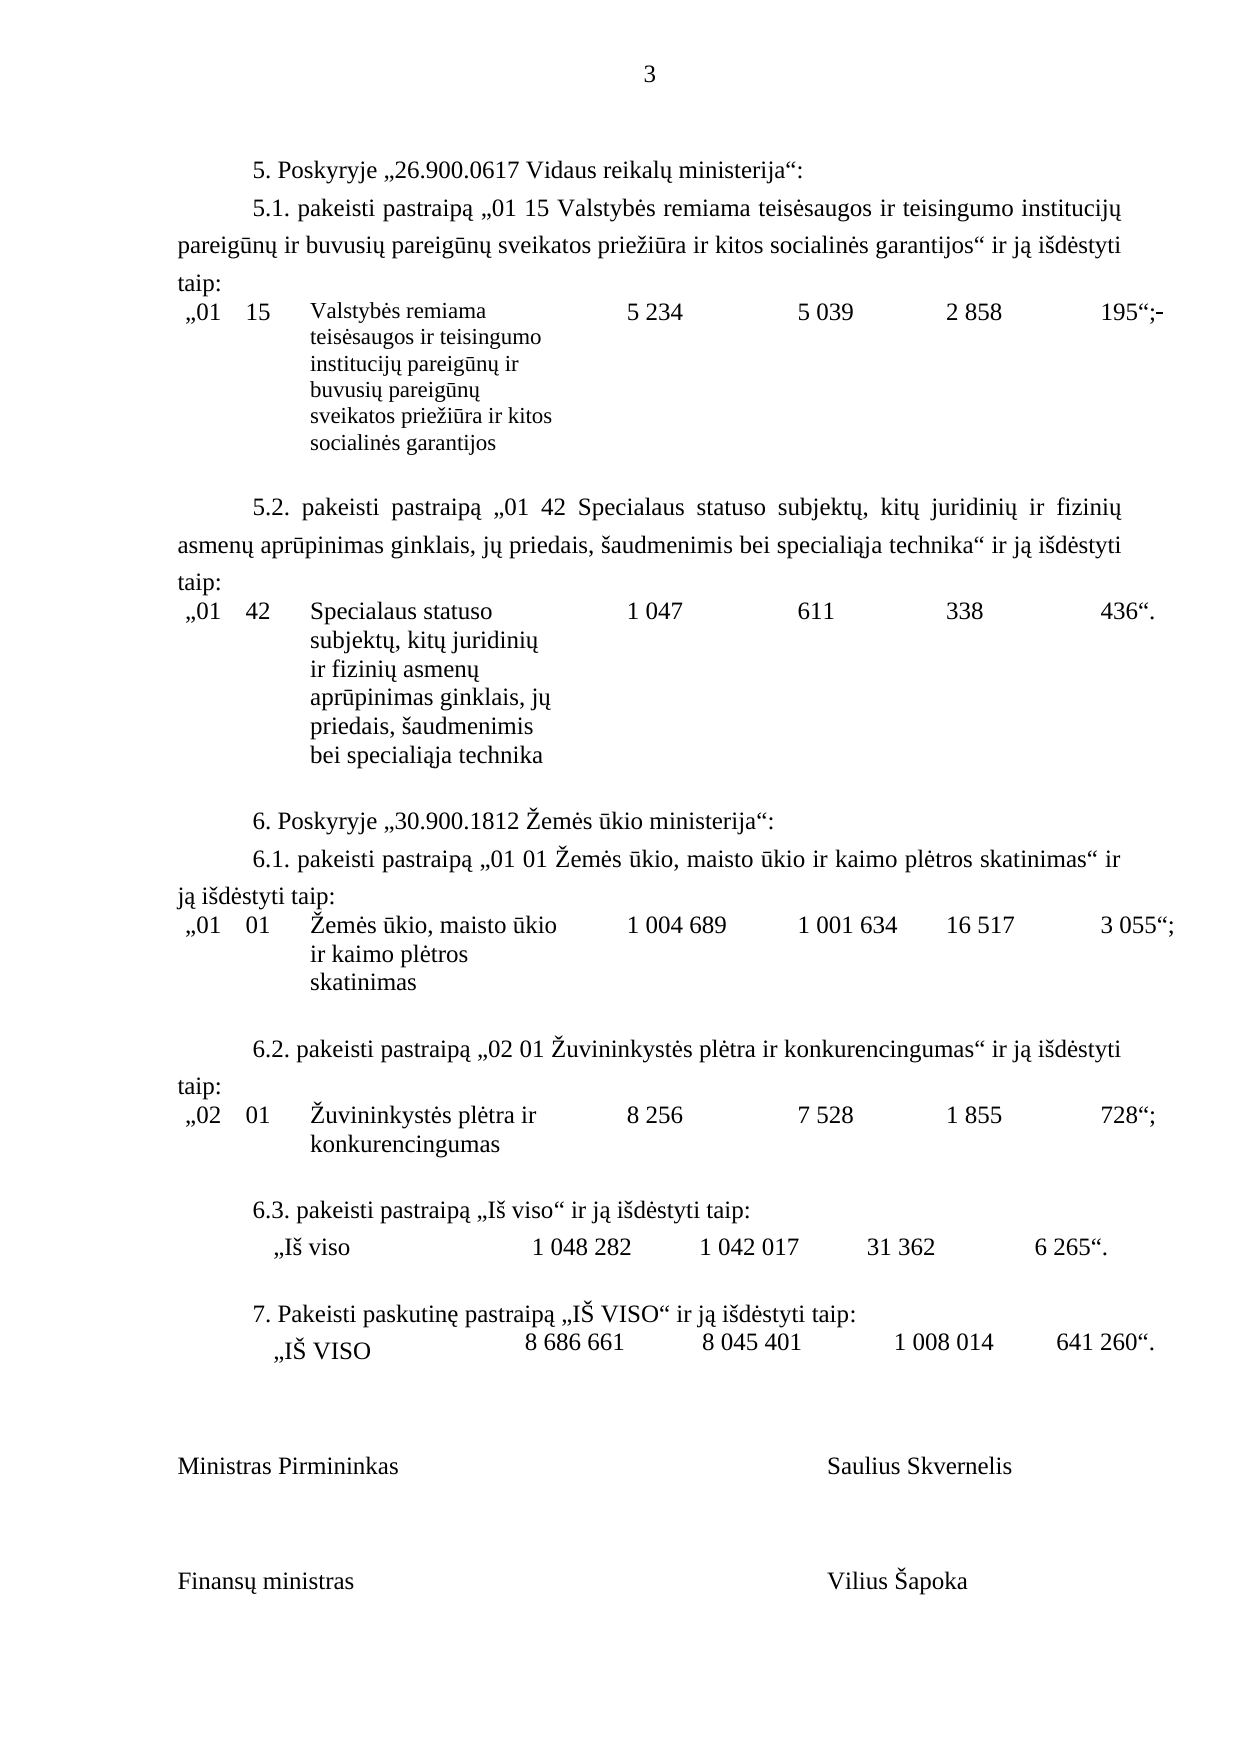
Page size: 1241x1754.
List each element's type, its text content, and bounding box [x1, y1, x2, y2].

table_header 338 [935, 596, 1089, 769]
table_header „01 [174, 297, 234, 455]
table_header 8 256 [615, 1100, 786, 1157]
table_header 01 [234, 1100, 299, 1157]
text 7. Pakeisti paskutinę pastraipą „IŠ VISO“ ir ją išdėstyti taip: [177, 1290, 1122, 1327]
table_header 3 055“; [1089, 910, 1240, 996]
table_header Valstybės remiama teisėsaugos ir teisingumo institucijų pareigūnų ir buvusių pareigūnų sveikatos priežiūra ir kitos socialinės garantijos [299, 297, 570, 455]
table_header „01 [174, 910, 234, 996]
text 5. Poskyryje „26.900.0617 Vidaus reikalų ministerija“: [177, 147, 1122, 184]
table_header 8 045 401 [691, 1328, 882, 1365]
table_header [570, 910, 615, 996]
table_header 5 039 [786, 297, 934, 455]
table_header „01 [174, 596, 234, 769]
table_header 15 [234, 297, 299, 455]
table_header [470, 1224, 520, 1261]
table_header [570, 596, 615, 769]
table_header [570, 297, 615, 455]
text 6. Poskyryje „30.900.1812 Žemės ūkio ministerija“: [177, 797, 1122, 835]
table_header 1 008 014 [883, 1328, 1045, 1365]
table_header 1 048 282 [520, 1224, 688, 1261]
table_header „IŠ VISO [177, 1328, 513, 1365]
table_header 16 517 [935, 910, 1089, 996]
table_header 42 [234, 596, 299, 769]
text Ministras Pirmininkas Saulius Skvernelis [177, 1451, 1122, 1480]
table_header 8 686 661 [513, 1328, 691, 1365]
table_header Specialaus statuso subjektų, kitų juridinių ir fizinių asmenų aprūpinimas ginklais, jų priedais, šaudmenimis bei specialiąja technika [299, 596, 570, 769]
table_header „02 [174, 1100, 234, 1157]
text 5.2. pakeisti pastraipą „01 42 Specialaus statuso subjektų, kitų juridinių ir fizinių asmenų aprūpinimas ginklais, jų priedais, šaudmenimis bei specialiąja technika“ ir ją išdėstyti taip: [177, 484, 1122, 596]
text 6.2. pakeisti pastraipą „02 01 Žuvininkystės plėtra ir konkurencingumas“ ir ją išdėstyti taip: [177, 1025, 1122, 1100]
text 5.1. pakeisti pastraipą „01 15 Valstybės remiama teisėsaugos ir teisingumo institucijų pareigūnų ir buvusių pareigūnų sveikatos priežiūra ir kitos socialinės garantijos“ ir ją išdėstyti taip: [177, 184, 1122, 297]
table_header Žuvininkystės plėtra ir konkurencingumas [299, 1100, 570, 1157]
table_header 5 234 [615, 297, 786, 455]
table_header 31 362 [855, 1224, 1023, 1261]
table_header 611 [786, 596, 934, 769]
table_header 1 001 634 [786, 910, 934, 996]
table_header 1 042 017 [688, 1224, 855, 1261]
text Finansų ministras Vilius Šapoka [177, 1566, 1122, 1595]
table_header „Iš viso [187, 1224, 470, 1261]
table_header 195“; [1089, 297, 1240, 455]
text 6.1. pakeisti pastraipą „01 01 Žemės ūkio, maisto ūkio ir kaimo plėtros skatinimas“ ir ją išdėstyti taip: [177, 835, 1122, 910]
table_header 01 [234, 910, 299, 996]
table_header Žemės ūkio, maisto ūkio ir kaimo plėtros skatinimas [299, 910, 570, 996]
table_header 6 265“. [1023, 1224, 1207, 1261]
table_header 1 855 [935, 1100, 1089, 1157]
table_header 2 858 [935, 297, 1089, 455]
table_header 1 047 [615, 596, 786, 769]
table_header 1 004 689 [615, 910, 786, 996]
table_header 641 260“. [1045, 1328, 1222, 1365]
table_header 7 528 [786, 1100, 934, 1157]
table_header 436“. [1089, 596, 1240, 769]
table_header [570, 1100, 615, 1157]
table_header 728“; [1089, 1100, 1240, 1157]
text 6.3. pakeisti pastraipą „Iš viso“ ir ją išdėstyti taip: [177, 1186, 1122, 1224]
